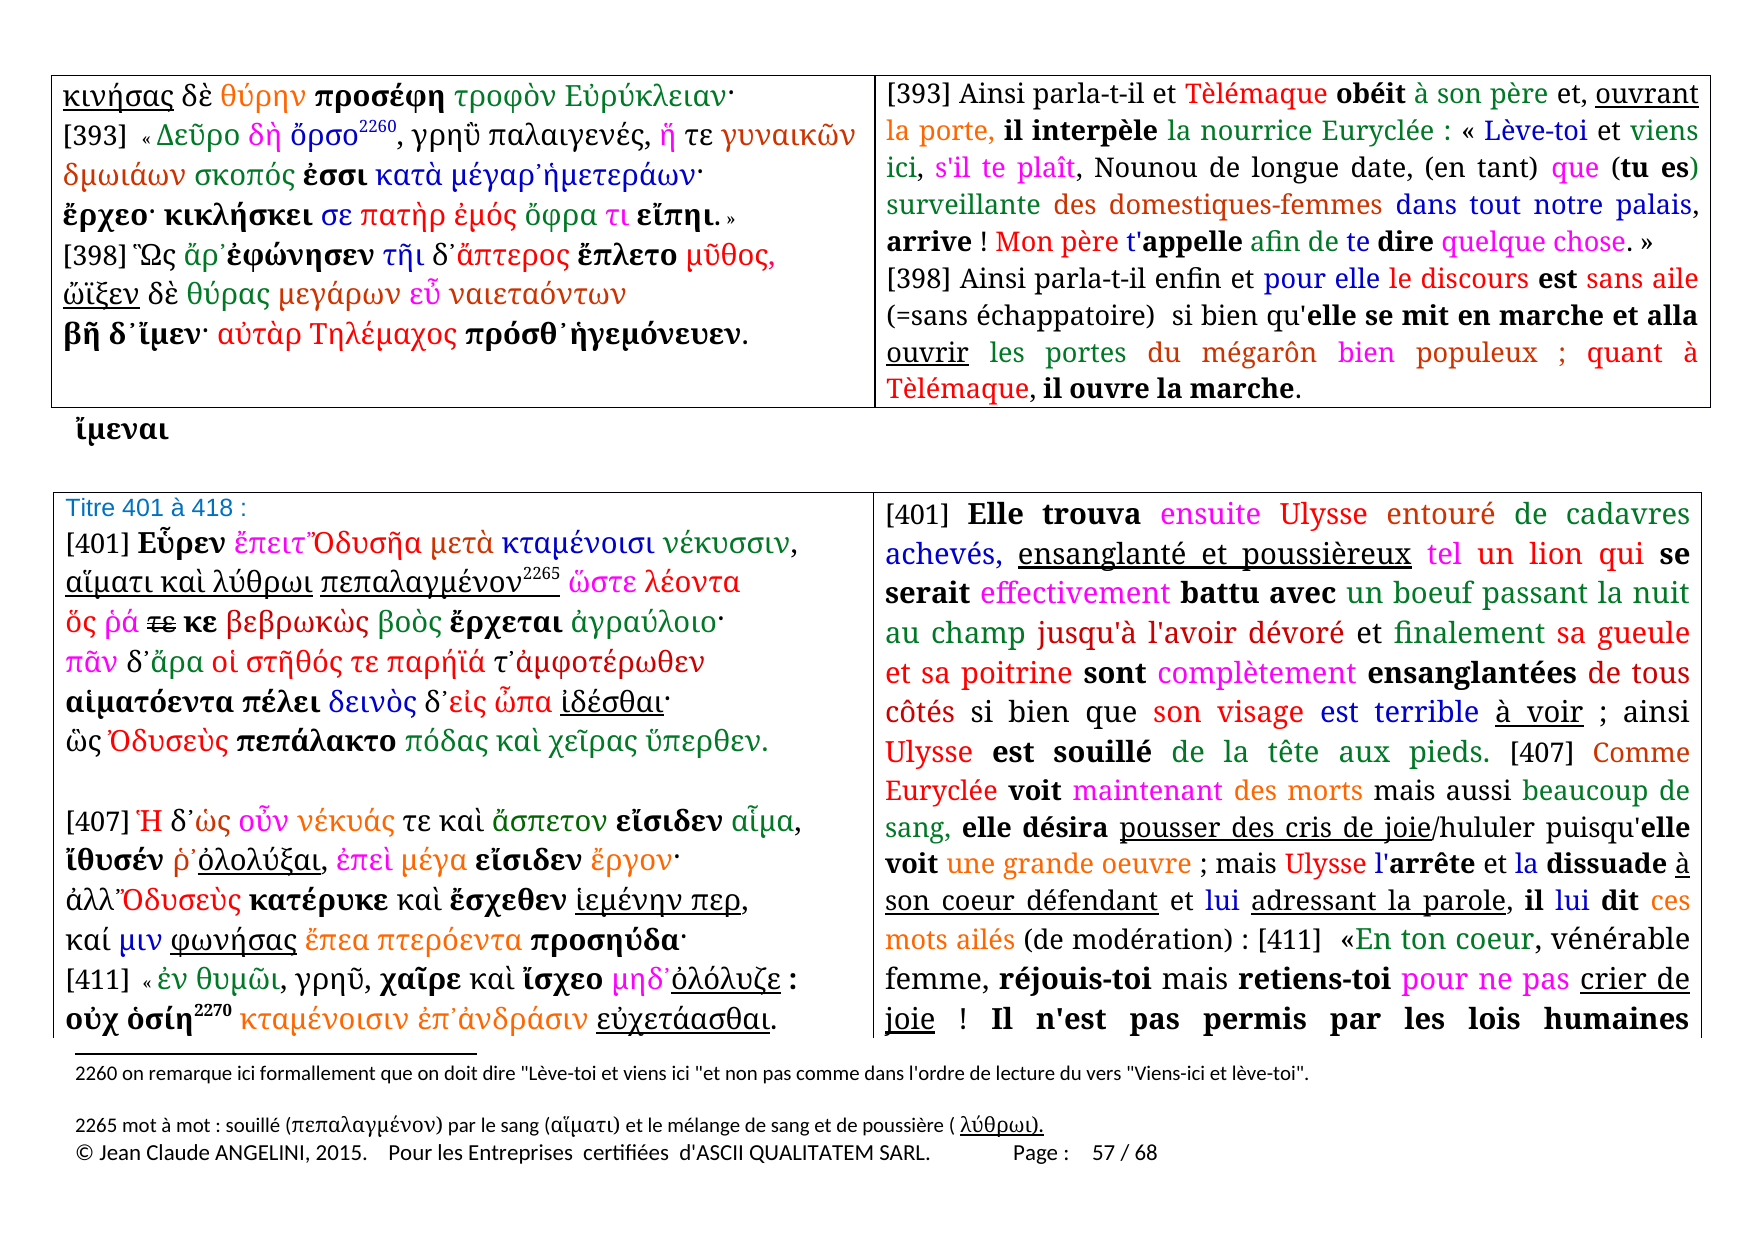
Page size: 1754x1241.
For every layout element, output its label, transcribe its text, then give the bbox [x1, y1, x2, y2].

table_header κινήσας δὲ θύρην προσέφη τροφὸν Εὐρύκλειαν· [393] « Δεῦρο δὴ ὄρσο, γρηῢ παλαιγενές, ἥ τε γυναικῶν δμωιάων σκοπός ἐσσι κατὰ μέγαρ᾽ἡμετεράων· ἔρχεο· κικλήσκει σε πατὴρ ἐμός ὄφρα τι εἴπηι. » [398] Ὣς ἄρ᾽ἐφώνησεν τῆι δ᾽ἄπτερος ἔπλετο μῦθος, ὤϊξεν δὲ θύρας μεγάρων εὖ ναιεταόντων βῆ δ᾽ἴμεν· αὐτὰρ Τηλέμαχος πρόσθ᾽ἡγεμόνευεν. [52, 76, 874, 407]
table_header [401] Elle trouva ensuite Ulysse entouré de cadavres achevés, ensanglanté et poussièreux tel un lion qui se serait effectivement battu avec un boeuf passant la nuit au champ jusqu'à l'avoir dévoré et finalement sa gueule et sa poitrine sont complètement ensanglantées de tous côtés si bien que son visage est terrible à voir ; ainsi Ulysse est souillé de la tête aux pieds. [407] Comme Euryclée voit maintenant des morts mais aussi beaucoup de sang, elle désira pousser des cris de joie/hululer puisqu'elle voit une grande oeuvre ; mais Ulysse l'arrête et la dissuade à son coeur défendant et lui adressant la parole, il lui dit ces mots ailés (de modération) : [411] «En ton coeur, vénérable femme, réjouis-toi mais retiens-toi pour ne pas crier de joie ! Il n'est pas permis par les lois humaines [874, 493, 1701, 1038]
subtitle ἴμεναι [75, 408, 1679, 448]
table_header Titre 401 à 418 : [401] Εὗρεν ἔπειτ᾽Ὀδυσῆα μετὰ κταμένοισι νέκυσσιν, αἵματι καὶ λύθρωι πεπαλαγμένον ὥστε λέοντα ὅς ῥά τε κε βεβρωκὼς βοὸς ἔρχεται ἀγραύλοιο· πᾶν δ᾽ἄρα οἱ στῆθός τε παρήϊά τ᾽ἀμφοτέρωθεν αἱματόεντα πέλει δεινὸς δ᾽εἰς ὦπα ἰδέσθαι· ὣς Ὀδυσεὺς πεπάλακτο πόδας καὶ χεῖρας ὕπερθεν. [407] Ἡ δ᾽ὡς οὖν νέκυάς τε καὶ ἄσπετον εἴσιδεν αἷμα, ἴθυσέν ῥ᾽ὀλολύξαι, ἐπεὶ μέγα εἴσιδεν ἔργον· ἀλλ᾽Ὀδυσεὺς κατέρυκε καὶ ἔσχεθεν ἱεμένην περ, καί μιν φωνήσας ἔπεα πτερόεντα προσηύδα· [411] « ἐν θυμῶι, γρηῦ, χαῖρε καὶ ἴσχεο μηδ᾽ὀλόλυζε : οὐχ ὁσίη κταμένοισιν ἐπ᾽ἀνδράσιν εὐχετάασθαι. [54, 493, 873, 1038]
table_header [393] Ainsi parla-t-il et Tèlémaque obéit à son père et, ouvrant la porte, il interpèle la nourrice Euryclée : « Lève-toi et viens ici, s'il te plaît, Nounou de longue date, (en tant) que (tu es) surveillante des domestiques-femmes dans tout notre palais, arrive ! Mon père t'appelle afin de te dire quelque chose. » [398] Ainsi parla-t-il enfin et pour elle le discours est sans aile (=sans échappatoire) si bien qu'elle se mit en marche et alla ouvrir les portes du mégarôn bien populeux ; quant à Tèlémaque, il ouvre la marche. [876, 76, 1710, 407]
